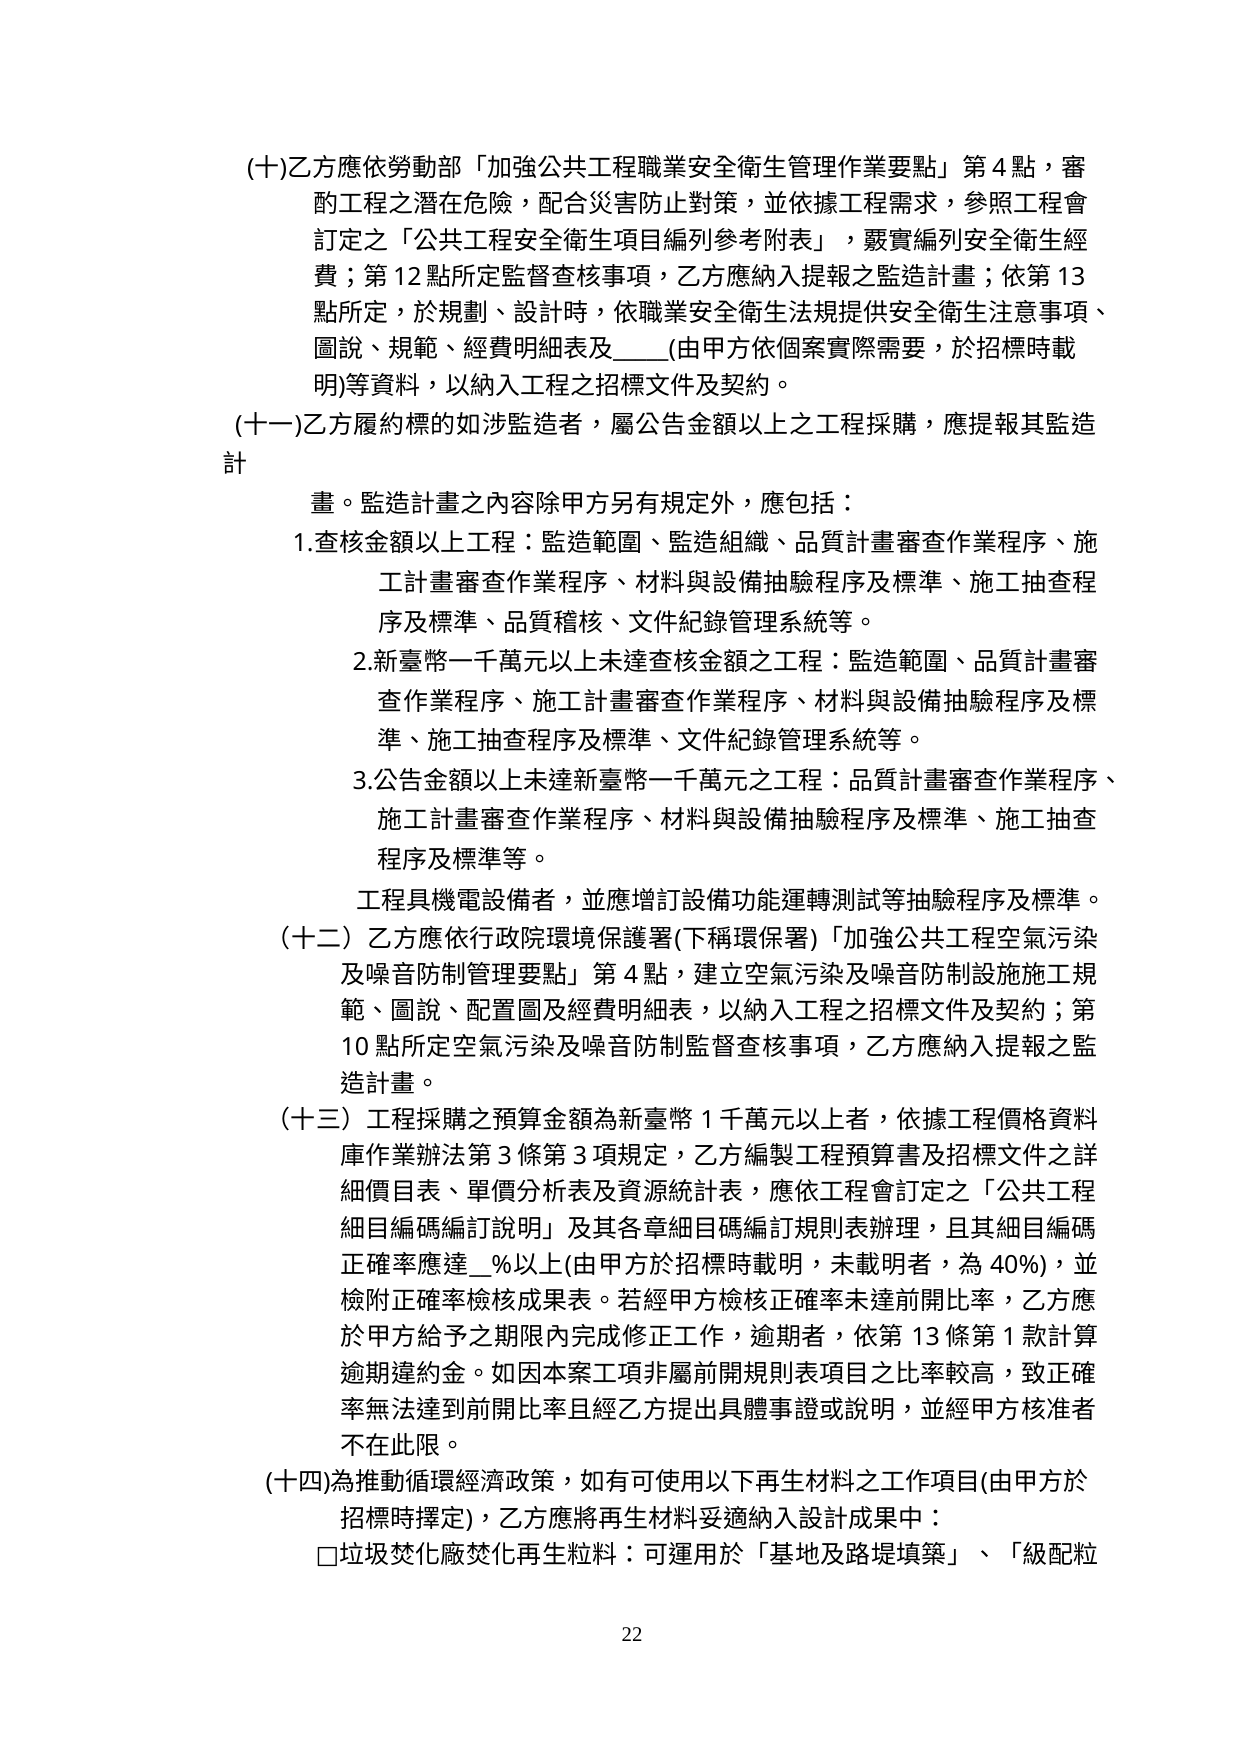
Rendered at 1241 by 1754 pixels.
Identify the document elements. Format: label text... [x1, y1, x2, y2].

text 畫。監造計畫之內容除甲方另有規定外，應包括： [222, 481, 1098, 520]
text 3.公告金額以上未達新臺幣一千萬元之工程：品質計畫審查作業程序、施工計畫審查作業程序、材料與設備抽驗程序及標準、施工抽查程序及標準等。 [352, 758, 1098, 876]
text （十三）工程採購之預算金額為新臺幣1千萬元以上者，依據工程價格資料庫作業辦法第3條第3項規定，乙方編製工程預算書及招標文件之詳細價目表、單價分析表及資源統計表，應依工程會訂定之「公共工程細目編碼編訂說明」及其各章細目碼編訂規則表辦理，且其細目編碼正確率應達__%以上(由甲方於招標時載明，未載明者，為40%)，並檢附正確率檢核成果表。若經甲方檢核正確率未達前開比率，乙方應於甲方給予之期限內完成修正工作，逾期者，依第13條第1款計算逾期違約金。如因本案工項非屬前開規則表項目之比率較高，致正確率無法達到前開比率且經乙方提出具體事證或說明，並經甲方核准者，不在此限。 [265, 1099, 1098, 1462]
text 1.查核金額以上工程：監造範圍、監造組織、品質計畫審查作業程序、施工計畫審查作業程序、材料與設備抽驗程序及標準、施工抽查程序及標準、品質稽核、文件紀錄管理系統等。 [265, 520, 1098, 639]
text 招標時擇定)，乙方應將再生材料妥適納入設計成果中： [303, 1498, 1098, 1534]
text (十四)為推動循環經濟政策，如有可使用以下再生材料之工作項目(由甲方於 [265, 1462, 1098, 1498]
text (十一)乙方履約標的如涉監造者，屬公告金額以上之工程採購，應提報其監造計 [222, 401, 1098, 481]
text □垃圾焚化廠焚化再生粒料：可運用於「基地及路堤填築」、「級配粒 [165, 1534, 1098, 1571]
text （十二）乙方應依行政院環境保護署(下稱環保署)「加強公共工程空氣污染及噪音防制管理要點」第4點，建立空氣污染及噪音防制設施施工規範、圖說、配置圖及經費明細表，以納入工程之招標文件及契約；第10點所定空氣污染及噪音防制監督查核事項，乙方應納入提報之監造計畫。 [265, 918, 1098, 1099]
text 工程具機電設備者，並應增訂設備功能運轉測試等抽驗程序及標準。 [343, 876, 1098, 918]
text (十)乙方應依勞動部「加強公共工程職業安全衛生管理作業要點」第4點，審酌工程之潛在危險，配合災害防止對策，並依據工程需求，參照工程會訂定之「公共工程安全衛生項目編列參考附表」，覈實編列安全衛生經費；第12點所定監督查核事項，乙方應納入提報之監造計畫；依第13點所定，於規劃、設計時，依職業安全衛生法規提供安全衛生注意事項、圖說、規範、經費明細表及_____(由甲方依個案實際需要，於招標時載明)等資料，以納入工程之招標文件及契約。 [240, 148, 1098, 401]
text 2.新臺幣一千萬元以上未達查核金額之工程：監造範圍、品質計畫審查作業程序、施工計畫審查作業程序、材料與設備抽驗程序及標準、施工抽查程序及標準、文件紀錄管理系統等。 [352, 639, 1098, 758]
